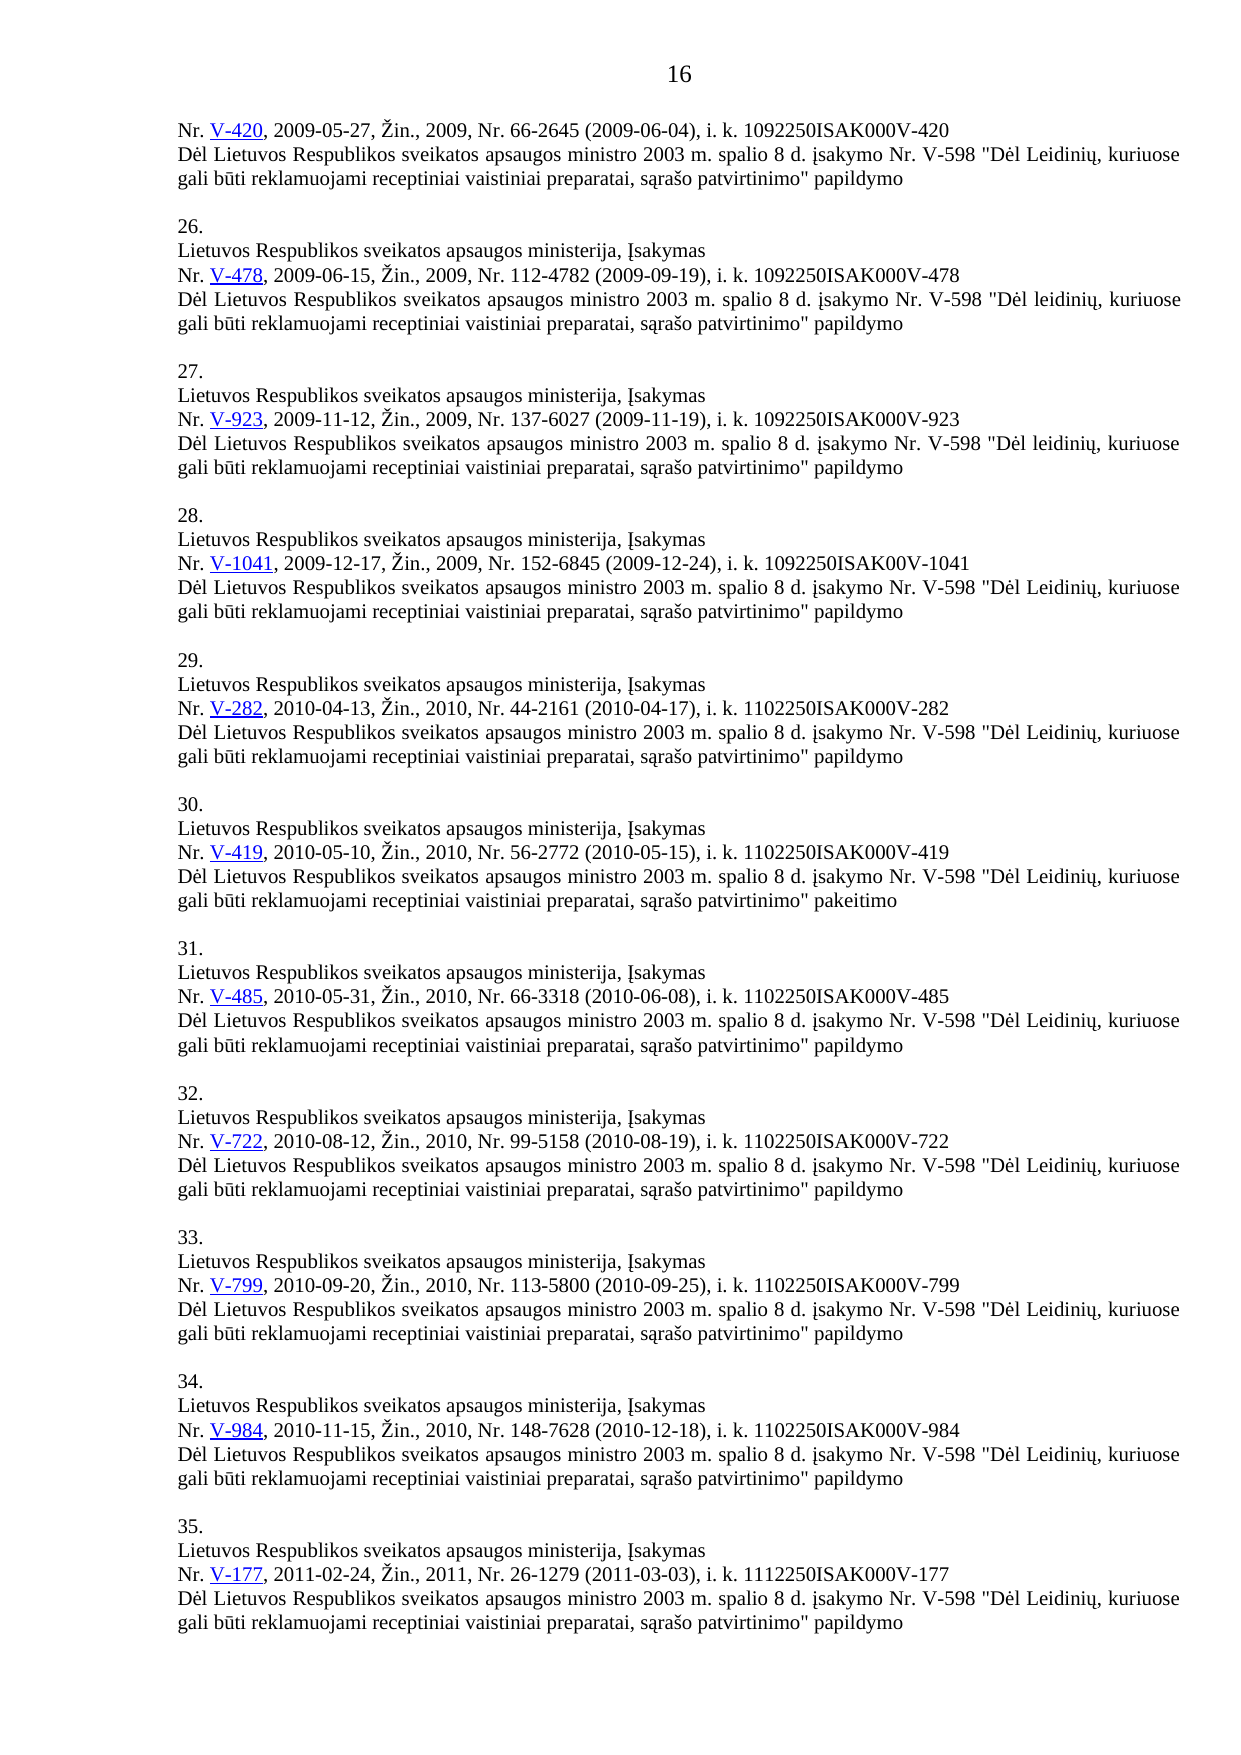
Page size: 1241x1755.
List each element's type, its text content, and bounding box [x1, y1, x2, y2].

text 30. [177, 792, 1181, 816]
text Dėl Lietuvos Respublikos sveikatos apsaugos ministro 2003 m. spalio 8 d. įsakymo Nr. V-598 "Dėl Leidinių, kuriuose gali būti reklamuojami receptiniai vaistiniai preparatai, sąrašo patvirtinimo" papildymo [177, 1153, 1181, 1201]
text 34. [177, 1369, 1181, 1393]
text 28. [177, 503, 1181, 527]
text Lietuvos Respublikos sveikatos apsaugos ministerija, Įsakymas [177, 527, 1181, 551]
text Dėl Lietuvos Respublikos sveikatos apsaugos ministro 2003 m. spalio 8 d. įsakymo Nr. V-598 "Dėl Leidinių, kuriuose gali būti reklamuojami receptiniai vaistiniai preparatai, sąrašo patvirtinimo" papildymo [177, 1586, 1181, 1634]
text Lietuvos Respublikos sveikatos apsaugos ministerija, Įsakymas [177, 1393, 1181, 1417]
text 27. [177, 359, 1181, 383]
text Nr. V-282, 2010-04-13, Žin., 2010, Nr. 44-2161 (2010-04-17), i. k. 1102250ISAK000V-282 [177, 696, 1181, 720]
text Nr. V-420, 2009-05-27, Žin., 2009, Nr. 66-2645 (2009-06-04), i. k. 1092250ISAK000V-420 [177, 118, 1181, 142]
text Dėl Lietuvos Respublikos sveikatos apsaugos ministro 2003 m. spalio 8 d. įsakymo Nr. V-598 "Dėl leidinių, kuriuose gali būti reklamuojami receptiniai vaistiniai preparatai, sąrašo patvirtinimo" papildymo [177, 287, 1181, 335]
text 32. [177, 1081, 1181, 1105]
text Nr. V-177, 2011-02-24, Žin., 2011, Nr. 26-1279 (2011-03-03), i. k. 1112250ISAK000V-177 [177, 1562, 1181, 1586]
text Dėl Lietuvos Respublikos sveikatos apsaugos ministro 2003 m. spalio 8 d. įsakymo Nr. V-598 "Dėl Leidinių, kuriuose gali būti reklamuojami receptiniai vaistiniai preparatai, sąrašo patvirtinimo" papildymo [177, 720, 1181, 768]
text 26. [177, 214, 1181, 238]
text 31. [177, 936, 1181, 960]
text Dėl Lietuvos Respublikos sveikatos apsaugos ministro 2003 m. spalio 8 d. įsakymo Nr. V-598 "Dėl Leidinių, kuriuose gali būti reklamuojami receptiniai vaistiniai preparatai, sąrašo patvirtinimo" papildymo [177, 142, 1181, 190]
text Lietuvos Respublikos sveikatos apsaugos ministerija, Įsakymas [177, 238, 1181, 262]
text 35. [177, 1514, 1181, 1538]
text Dėl Lietuvos Respublikos sveikatos apsaugos ministro 2003 m. spalio 8 d. įsakymo Nr. V-598 "Dėl Leidinių, kuriuose gali būti reklamuojami receptiniai vaistiniai preparatai, sąrašo patvirtinimo" papildymo [177, 575, 1181, 623]
text Nr. V-923, 2009-11-12, Žin., 2009, Nr. 137-6027 (2009-11-19), i. k. 1092250ISAK000V-923 [177, 407, 1181, 431]
text Lietuvos Respublikos sveikatos apsaugos ministerija, Įsakymas [177, 672, 1181, 696]
text Nr. V-419, 2010-05-10, Žin., 2010, Nr. 56-2772 (2010-05-15), i. k. 1102250ISAK000V-419 [177, 840, 1181, 864]
text Lietuvos Respublikos sveikatos apsaugos ministerija, Įsakymas [177, 816, 1181, 840]
text Lietuvos Respublikos sveikatos apsaugos ministerija, Įsakymas [177, 1105, 1181, 1129]
text Nr. V-1041, 2009-12-17, Žin., 2009, Nr. 152-6845 (2009-12-24), i. k. 1092250ISAK00V-1041 [177, 551, 1181, 575]
text 29. [177, 647, 1181, 672]
text Nr. V-485, 2010-05-31, Žin., 2010, Nr. 66-3318 (2010-06-08), i. k. 1102250ISAK000V-485 [177, 984, 1181, 1008]
text Dėl Lietuvos Respublikos sveikatos apsaugos ministro 2003 m. spalio 8 d. įsakymo Nr. V-598 "Dėl Leidinių, kuriuose gali būti reklamuojami receptiniai vaistiniai preparatai, sąrašo patvirtinimo" papildymo [177, 1008, 1181, 1057]
text Lietuvos Respublikos sveikatos apsaugos ministerija, Įsakymas [177, 960, 1181, 984]
text Dėl Lietuvos Respublikos sveikatos apsaugos ministro 2003 m. spalio 8 d. įsakymo Nr. V-598 "Dėl Leidinių, kuriuose gali būti reklamuojami receptiniai vaistiniai preparatai, sąrašo patvirtinimo" papildymo [177, 1297, 1181, 1345]
text Dėl Lietuvos Respublikos sveikatos apsaugos ministro 2003 m. spalio 8 d. įsakymo Nr. V-598 "Dėl Leidinių, kuriuose gali būti reklamuojami receptiniai vaistiniai preparatai, sąrašo patvirtinimo" papildymo [177, 1442, 1181, 1490]
text Lietuvos Respublikos sveikatos apsaugos ministerija, Įsakymas [177, 1249, 1181, 1273]
text Nr. V-799, 2010-09-20, Žin., 2010, Nr. 113-5800 (2010-09-25), i. k. 1102250ISAK000V-799 [177, 1273, 1181, 1297]
text 33. [177, 1225, 1181, 1249]
text Lietuvos Respublikos sveikatos apsaugos ministerija, Įsakymas [177, 383, 1181, 407]
text Dėl Lietuvos Respublikos sveikatos apsaugos ministro 2003 m. spalio 8 d. įsakymo Nr. V-598 "Dėl Leidinių, kuriuose gali būti reklamuojami receptiniai vaistiniai preparatai, sąrašo patvirtinimo" pakeitimo [177, 864, 1181, 912]
text Dėl Lietuvos Respublikos sveikatos apsaugos ministro 2003 m. spalio 8 d. įsakymo Nr. V-598 "Dėl leidinių, kuriuose gali būti reklamuojami receptiniai vaistiniai preparatai, sąrašo patvirtinimo" papildymo [177, 431, 1181, 479]
text Nr. V-984, 2010-11-15, Žin., 2010, Nr. 148-7628 (2010-12-18), i. k. 1102250ISAK000V-984 [177, 1417, 1181, 1442]
text Lietuvos Respublikos sveikatos apsaugos ministerija, Įsakymas [177, 1538, 1181, 1562]
text Nr. V-478, 2009-06-15, Žin., 2009, Nr. 112-4782 (2009-09-19), i. k. 1092250ISAK000V-478 [177, 262, 1181, 287]
text Nr. V-722, 2010-08-12, Žin., 2010, Nr. 99-5158 (2010-08-19), i. k. 1102250ISAK000V-722 [177, 1129, 1181, 1153]
